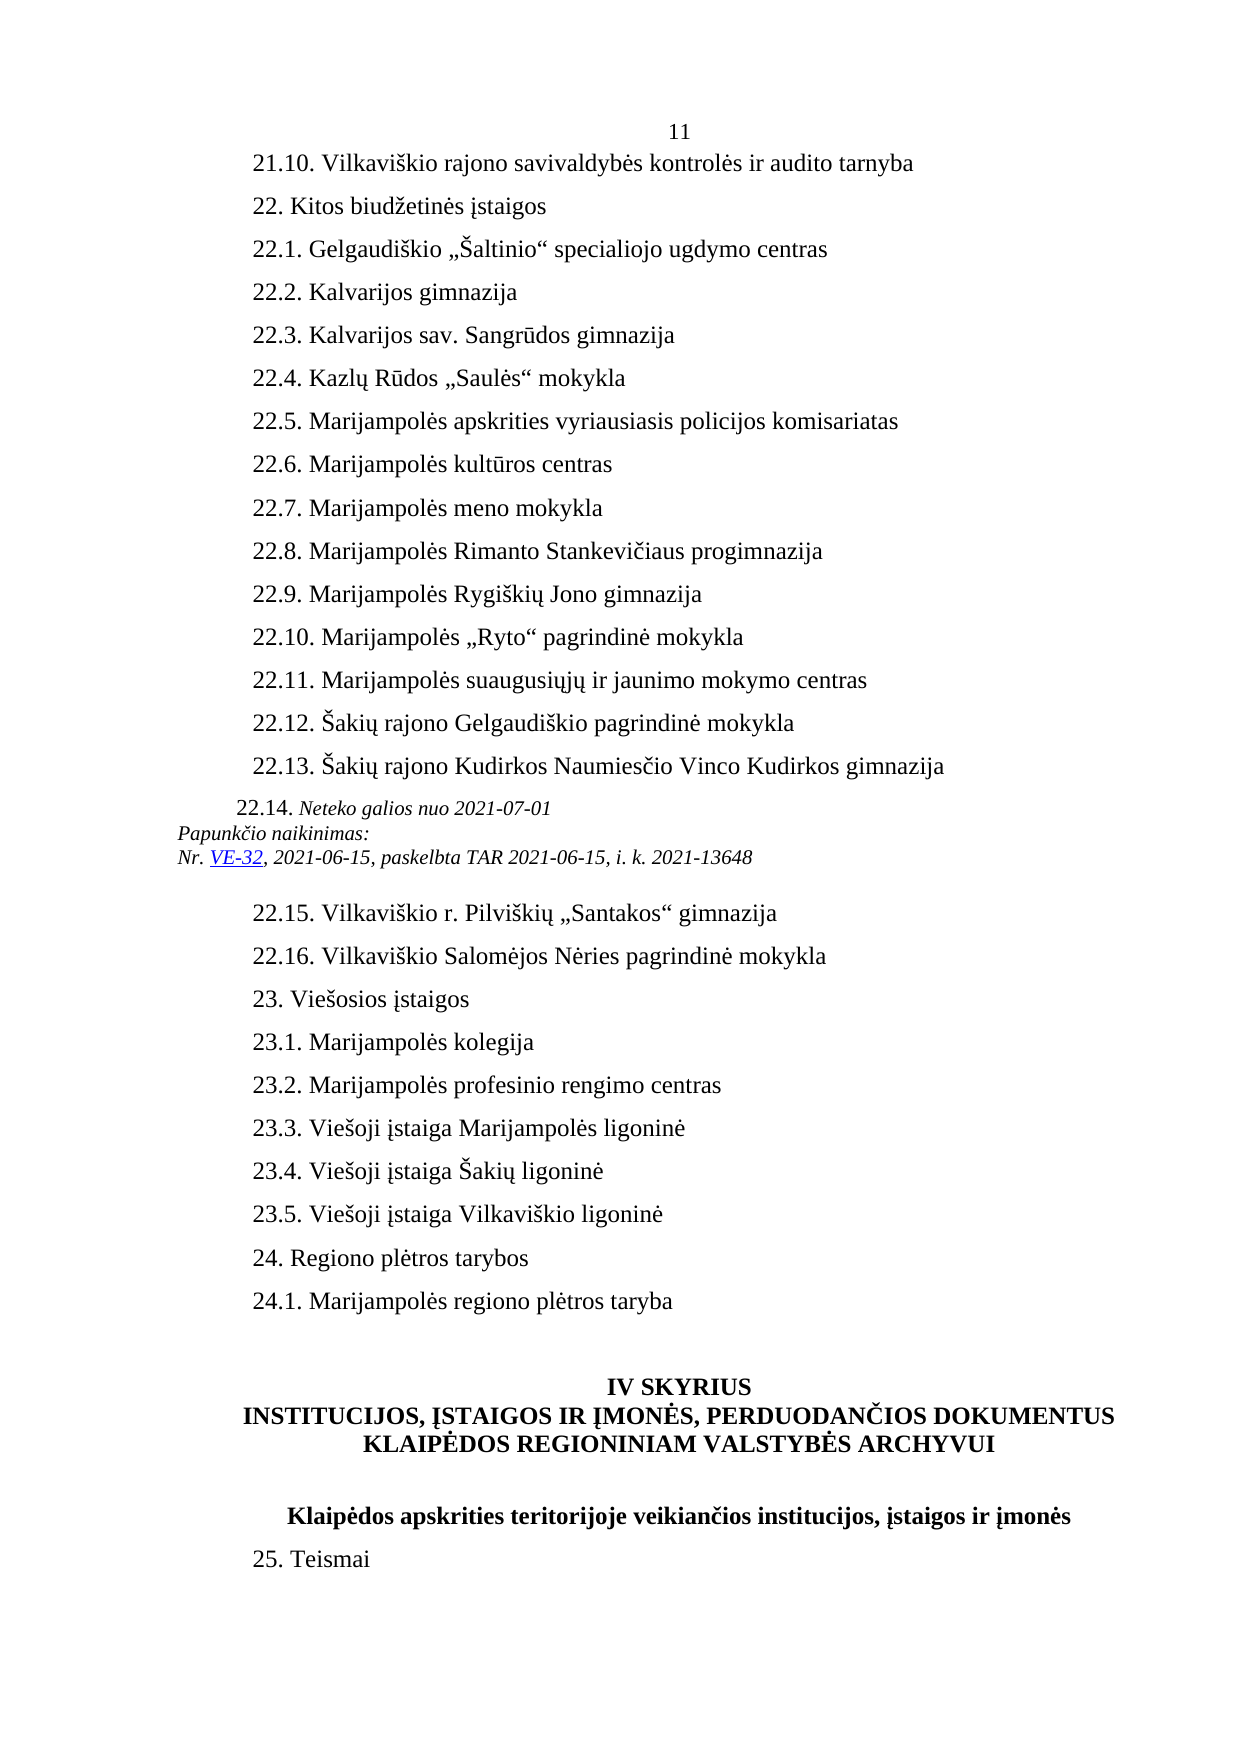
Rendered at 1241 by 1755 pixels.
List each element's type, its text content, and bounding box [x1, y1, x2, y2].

text Klaipėdos apskrities teritorijoje veikiančios institucijos, įstaigos ir įmonės [177, 1501, 1181, 1530]
text 23.5. Viešoji įstaiga Vilkaviškio ligoninė [177, 1199, 1181, 1228]
text Nr. VE-32, 2021-06-15, paskelbta TAR 2021-06-15, i. k. 2021-13648 [177, 845, 1181, 869]
text 22.14. Neteko galios nuo 2021-07-01 [177, 794, 1181, 821]
text 23.3. Viešoji įstaiga Marijampolės ligoninė [177, 1113, 1181, 1142]
text 22.6. Marijampolės kultūros centras [177, 449, 1181, 478]
text 22. Kitos biudžetinės įstaigos [177, 191, 1181, 219]
text 23.1. Marijampolės kolegija [177, 1027, 1181, 1056]
text 22.1. Gelgaudiškio „Šaltinio“ specialiojo ugdymo centras [177, 234, 1181, 263]
text 22.15. Vilkaviškio r. Pilviškių „Santakos“ gimnazija [177, 898, 1181, 926]
text INSTITUCIJOS, ĮSTAIGOS IR ĮMONĖS, PERDUODANČIOS DOKUMENTUS KLAIPĖDOS REGIONINIAM VALSTYBĖS ARCHYVUI [177, 1401, 1181, 1458]
text 23.2. Marijampolės profesinio rengimo centras [177, 1070, 1181, 1099]
text 22.2. Kalvarijos gimnazija [177, 277, 1181, 306]
text 22.4. Kazlų Rūdos „Saulės“ mokykla [177, 363, 1181, 392]
text 22.16. Vilkaviškio Salomėjos Nėries pagrindinė mokykla [177, 941, 1181, 969]
text 22.10. Marijampolės „Ryto“ pagrindinė mokykla [177, 622, 1181, 651]
text 24.1. Marijampolės regiono plėtros taryba [177, 1286, 1181, 1314]
text 22.7. Marijampolės meno mokykla [177, 493, 1181, 521]
text 25. Teismai [177, 1544, 1181, 1573]
text 22.8. Marijampolės Rimanto Stankevičiaus progimnazija [177, 536, 1181, 564]
text 24. Regiono plėtros tarybos [177, 1243, 1181, 1271]
text 22.5. Marijampolės apskrities vyriausiasis policijos komisariatas [177, 406, 1181, 435]
text 23. Viešosios įstaigos [177, 984, 1181, 1013]
text 23.4. Viešoji įstaiga Šakių ligoninė [177, 1156, 1181, 1185]
text 22.12. Šakių rajono Gelgaudiškio pagrindinė mokykla [177, 708, 1181, 737]
text IV SKYRIUS [177, 1372, 1181, 1401]
text 22.3. Kalvarijos sav. Sangrūdos gimnazija [177, 320, 1181, 349]
text 22.11. Marijampolės suaugusiųjų ir jaunimo mokymo centras [177, 665, 1181, 694]
text Papunkčio naikinimas: [177, 821, 1181, 845]
text 22.13. Šakių rajono Kudirkos Naumiesčio Vinco Kudirkos gimnazija [177, 751, 1181, 780]
text 22.9. Marijampolės Rygiškių Jono gimnazija [177, 579, 1181, 608]
text 21.10. Vilkaviškio rajono savivaldybės kontrolės ir audito tarnyba [177, 148, 1181, 176]
